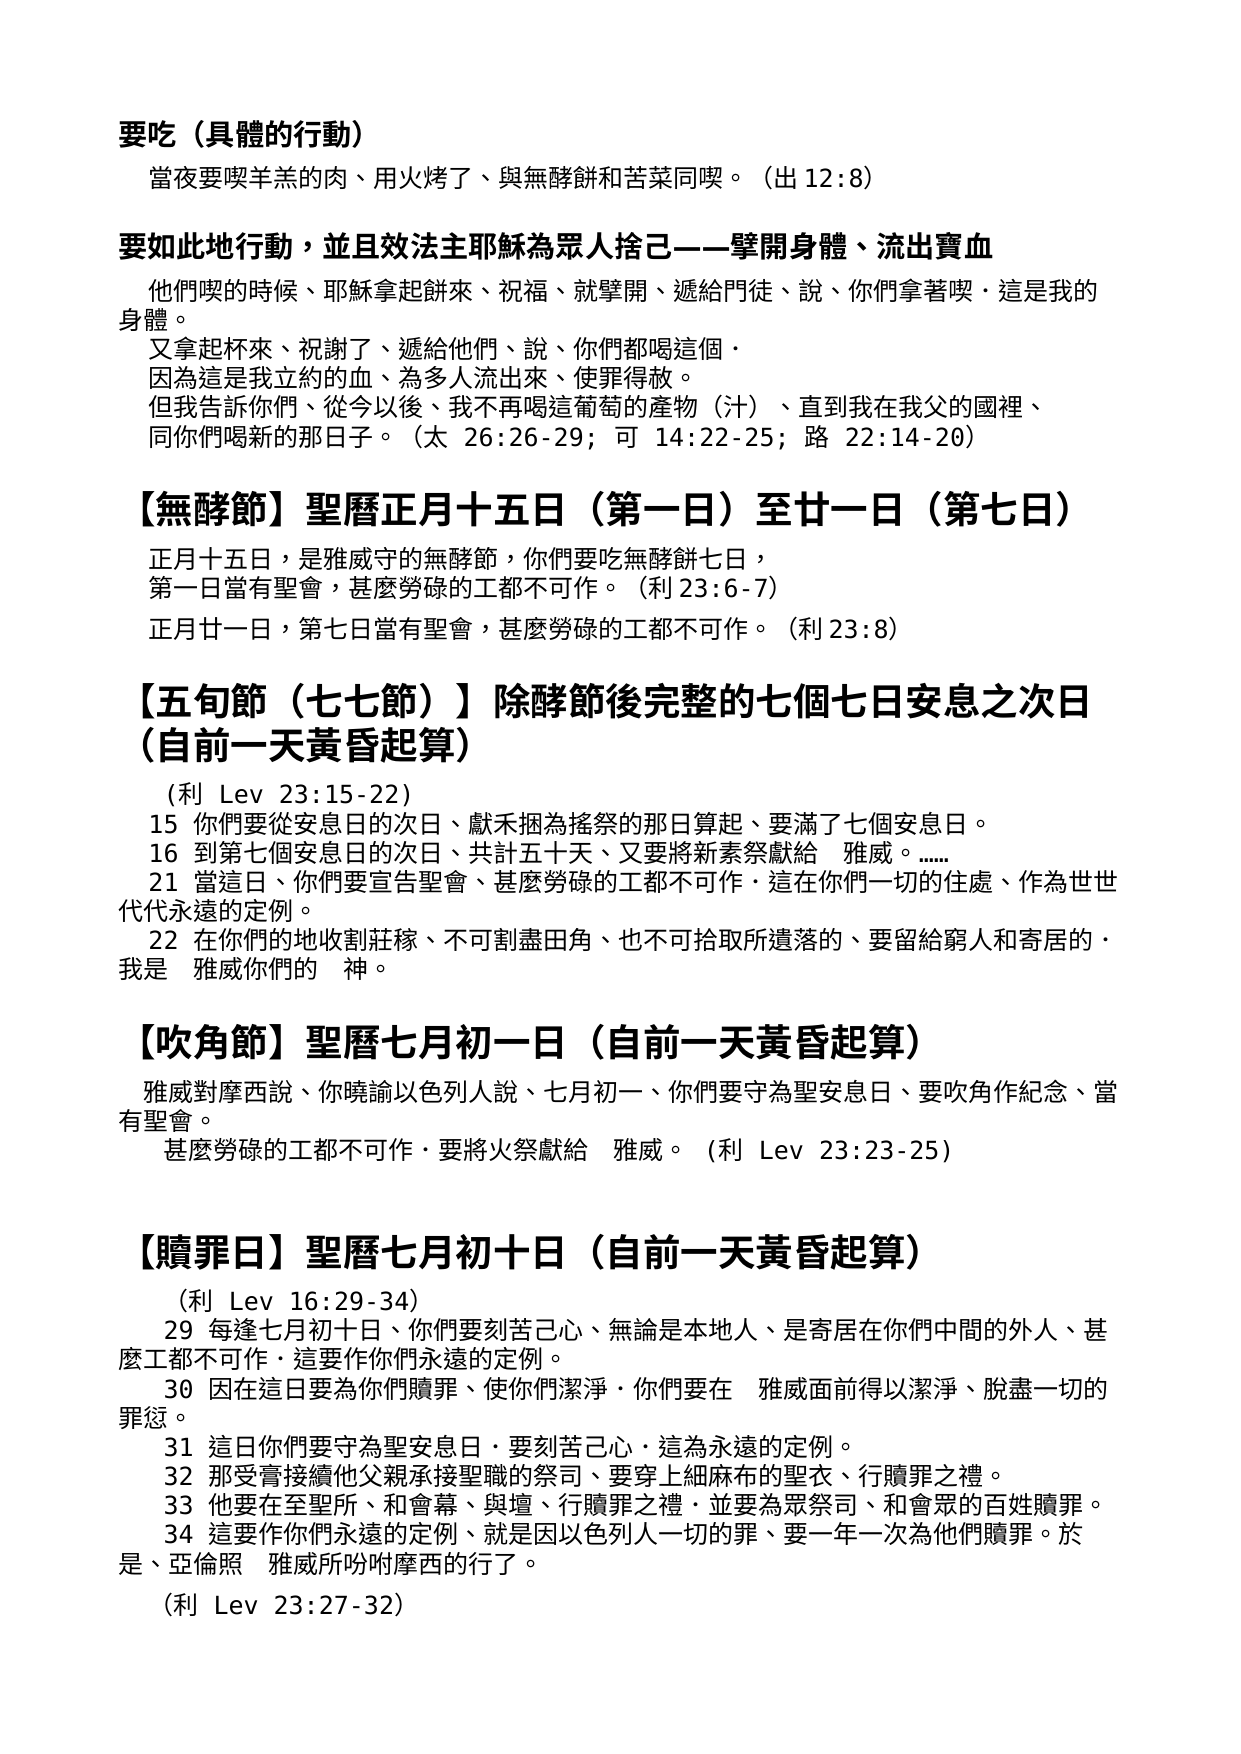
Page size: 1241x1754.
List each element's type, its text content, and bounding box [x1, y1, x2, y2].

subtitle 【贖罪日】聖曆七月初十日（自前一天黃昏起算） [118, 1231, 1122, 1275]
subtitle 【吹角節】聖曆七月初一日（自前一天黃昏起算） [118, 1022, 1122, 1065]
subtitle 要吃（具體的行動） [118, 118, 1122, 152]
text 他們喫的時候、耶穌拿起餅來、祝福、就擘開、遞給門徒、說、你們拿著喫．這是我的身體。 又拿起杯來、祝謝了、遞給他們、說、你們都喝這個． 因為這是我立約的血、為多人流出來、使罪得赦。 但我告訴你們、從今以後、我不再喝這葡萄的產物（汁）、直到我在我父的國裡、 同你們喝新的那日子。（太 26:26-29; 可 14:22-25; 路 22:14-20） [118, 277, 1122, 452]
text （利 Lev 23:27-32） [118, 1591, 1122, 1620]
subtitle 【五旬節（七七節）】除酵節後完整的七個七日安息之次日（自前一天黃昏起算） [118, 681, 1122, 768]
text (利 Lev 23:15-22) 15 你們要從安息日的次日、獻禾捆為搖祭的那日算起、要滿了七個安息日。 16 到第七個安息日的次日、共計五十天、又要將新素祭獻給 雅威。…… 21 當這日、你們要宣告聖會、甚麼勞碌的工都不可作．這在你們一切的住處、作為世世代代永遠的定例。 22 在你們的地收割莊稼、不可割盡田角、也不可拾取所遺落的、要留給窮人和寄居的．我是 雅威你們的 神。 [118, 781, 1122, 985]
text 雅威對摩西說、你曉諭以色列人說、七月初一、你們要守為聖安息日、要吹角作紀念、當有聖會。 甚麼勞碌的工都不可作．要將火祭獻給 雅威。 (利 Lev 23:23-25) [118, 1078, 1122, 1194]
text 正月廿一日，第七日當有聖會，甚麼勞碌的工都不可作。（利23:8） [118, 615, 1122, 644]
text 正月十五日，是雅威守的無酵節，你們要吃無酵餅七日， 第一日當有聖會，甚麼勞碌的工都不可作。（利23:6-7） [118, 545, 1122, 603]
subtitle 【無酵節】聖曆正月十五日（第一日）至廿一日（第七日） [118, 489, 1122, 532]
text （利 Lev 16:29-34） 29 每逢七月初十日、你們要刻苦己心、無論是本地人、是寄居在你們中間的外人、甚麼工都不可作．這要作你們永遠的定例。 30 因在這日要為你們贖罪、使你們潔淨．你們要在 雅威面前得以潔淨、脫盡一切的罪愆。 31 這日你們要守為聖安息日．要刻苦己心．這為永遠的定例。 32 那受膏接續他父親承接聖職的祭司、要穿上細麻布的聖衣、行贖罪之禮。 33 他要在至聖所、和會幕、與壇、行贖罪之禮．並要為眾祭司、和會眾的百姓贖罪。 34 這要作你們永遠的定例、就是因以色列人一切的罪、要一年一次為他們贖罪。於是、亞倫照 雅威所吩咐摩西的行了。 [118, 1287, 1122, 1579]
subtitle 要如此地行動，並且效法主耶穌為眾人捨己——擘開身體、流出寶血 [118, 231, 1122, 264]
text 當夜要喫羊羔的肉、用火烤了、與無酵餅和苦菜同喫。（出12:8） [118, 164, 1122, 194]
